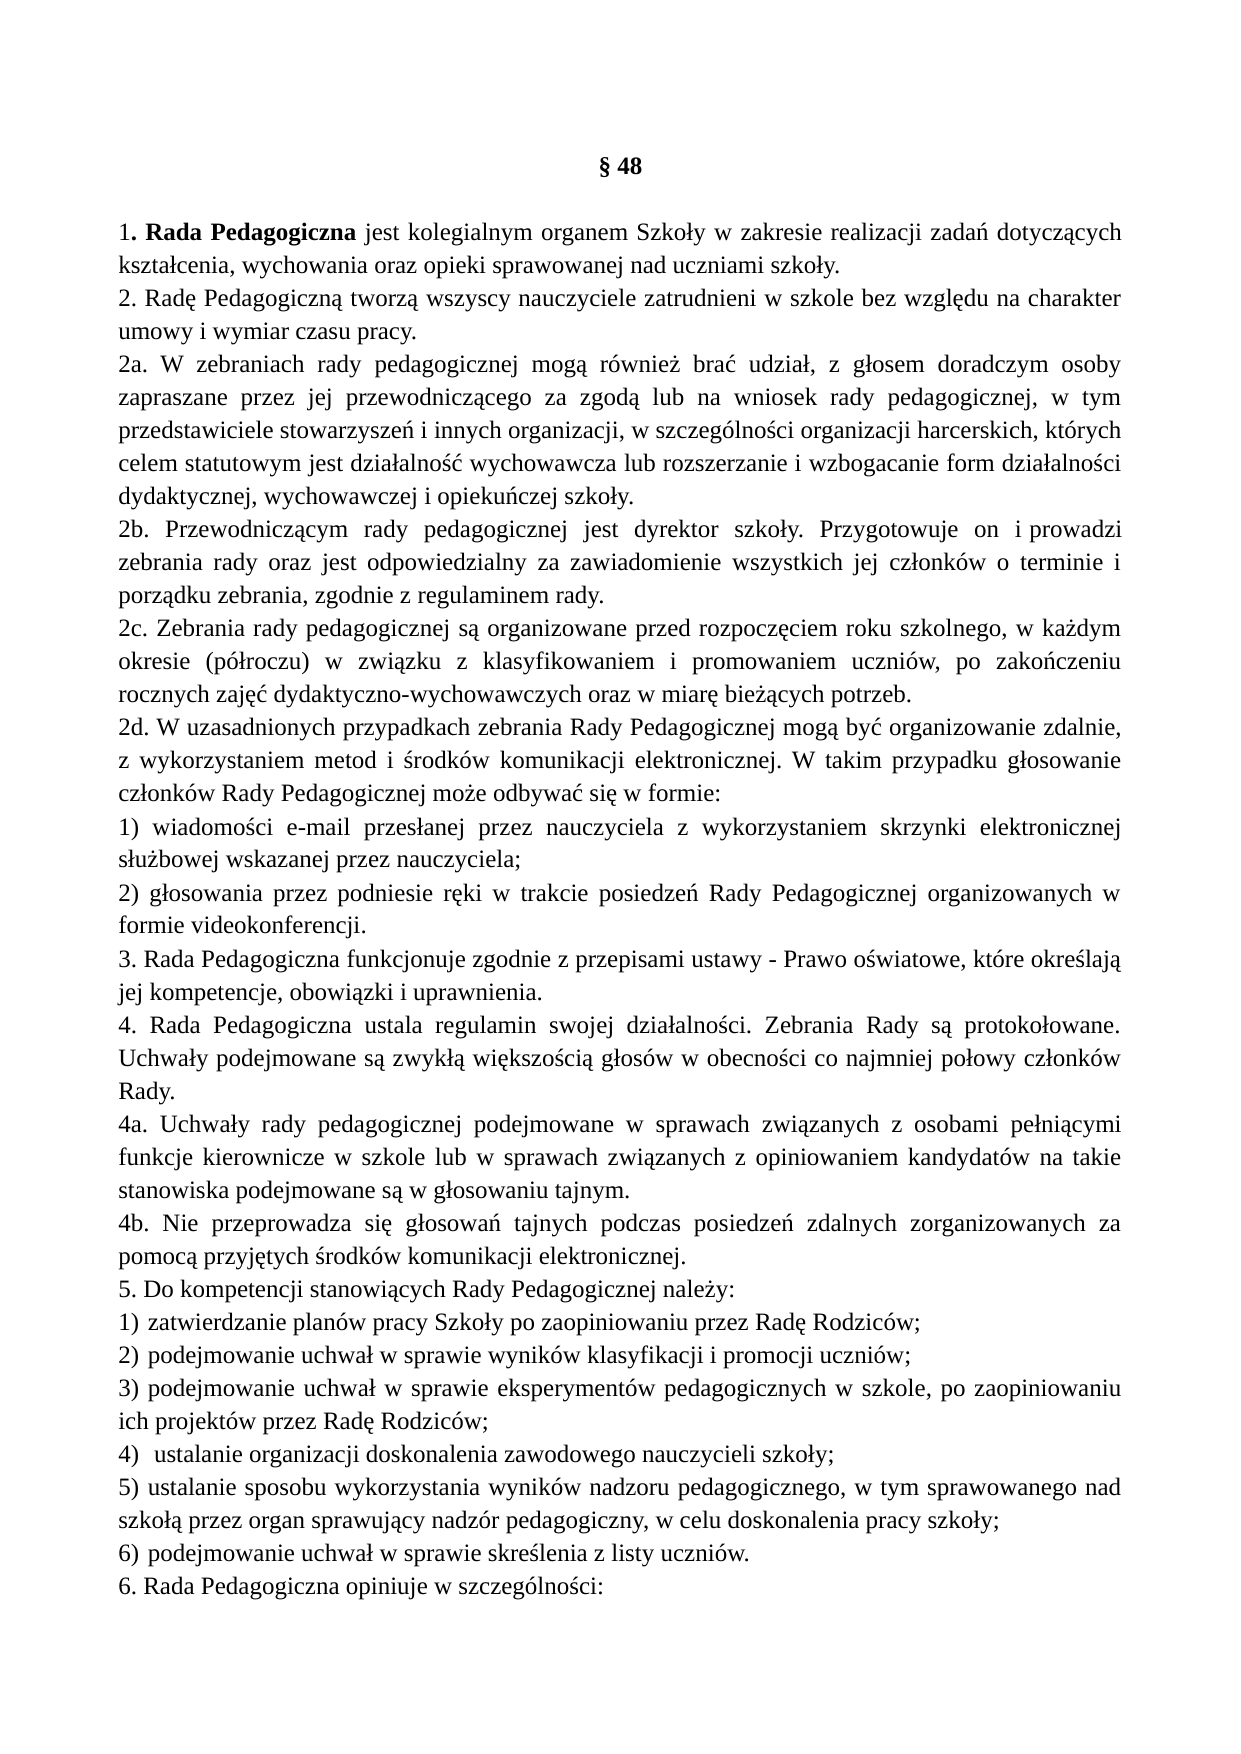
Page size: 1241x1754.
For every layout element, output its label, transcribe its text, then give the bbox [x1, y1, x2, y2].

text 5. Do kompetencji stanowiących Rady Pedagogicznej należy: [118, 1274, 1122, 1303]
text 6. Rada Pedagogiczna opiniuje w szczególności: [118, 1571, 1122, 1600]
text 4b. Nie przeprowadza się głosowań tajnych podczas posiedzeń zdalnych zorganizowanych za pomocą przyjętych środków komunikacji elektronicznej. [118, 1208, 1122, 1269]
list podejmowanie uchwał w sprawie wyników klasyfikacji i promocji uczniów; [118, 1340, 1122, 1369]
text 2. Radę Pedagogiczną tworzą wszyscy nauczyciele zatrudnieni w szkole bez względu na charakter umowy i wymiar czasu pracy. [118, 283, 1122, 345]
list 1) wiadomości e-mail przesłanej przez nauczyciela z wykorzystaniem skrzynki elektronicznej służbowej wskazanej przez nauczyciela; [118, 812, 1122, 873]
list 2d. W uzasadnionych przypadkach zebrania Rady Pedagogicznej mogą być organizowanie zdalnie, z wykorzystaniem metod i środków komunikacji elektronicznej. W takim przypadku głosowanie członków Rady Pedagogicznej może odbywać się w formie: [118, 712, 1122, 807]
list 2) głosowania przez podniesie ręki w trakcie posiedzeń Rady Pedagogicznej organizowanych w formie videokonferencji. [118, 878, 1122, 939]
list podejmowanie uchwał w sprawie eksperymentów pedagogicznych w szkole, po zaopiniowaniu ich projektów przez Radę Rodziców; [118, 1373, 1122, 1435]
list 2c. Zebrania rady pedagogicznej są organizowane przed rozpoczęciem roku szkolnego, w każdym okresie (półroczu) w związku z klasyfikowaniem i promowaniem uczniów, po zakończeniu rocznych zajęć dydaktyczno-wychowawczych oraz w miarę bieżących potrzeb. [118, 613, 1122, 708]
text 1. Rada Pedagogiczna jest kolegialnym organem Szkoły w zakresie realizacji zadań dotyczących kształcenia, wychowania oraz opieki sprawowanej nad uczniami szkoły. [118, 217, 1122, 279]
text 3. Rada Pedagogiczna funkcjonuje zgodnie z przepisami ustawy - Prawo oświatowe, które określają jej kompetencje, obowiązki i uprawnienia. [118, 944, 1122, 1005]
list 2b. Przewodniczącym rady pedagogicznej jest dyrektor szkoły. Przygotowuje on i prowadzi zebrania rady oraz jest odpowiedzialny za zawiadomienie wszystkich jej członków o terminie i porządku zebrania, zgodnie z regulaminem rady. [118, 514, 1122, 609]
text 4. Rada Pedagogiczna ustala regulamin swojej działalności. Zebrania Rady są protokołowane. Uchwały podejmowane są zwykłą większością głosów w obecności co najmniej połowy członków Rady. [118, 1010, 1122, 1104]
list zatwierdzanie planów pracy Szkoły po zaopiniowaniu przez Radę Rodziców; [118, 1307, 1122, 1336]
text § 48 [118, 151, 1122, 180]
list ustalanie sposobu wykorzystania wyników nadzoru pedagogicznego, w tym sprawowanego nad szkołą przez organ sprawujący nadzór pedagogiczny, w celu doskonalenia pracy szkoły; [118, 1472, 1122, 1534]
list ustalanie organizacji doskonalenia zawodowego nauczycieli szkoły; [118, 1439, 1122, 1468]
list 2a. W zebraniach rady pedagogicznej mogą również brać udział, z głosem doradczym osoby zapraszane przez jej przewodniczącego za zgodą lub na wniosek rady pedagogicznej, w tym przedstawiciele stowarzyszeń i innych organizacji, w szczególności organizacji harcerskich, których celem statutowym jest działalność wychowawcza lub rozszerzanie i wzbogacanie form działalności dydaktycznej, wychowawczej i opiekuńczej szkoły. [118, 349, 1122, 510]
text 4a. Uchwały rady pedagogicznej podejmowane w sprawach związanych z osobami pełniącymi funkcje kierownicze w szkole lub w sprawach związanych z opiniowaniem kandydatów na takie stanowiska podejmowane są w głosowaniu tajnym. [118, 1109, 1122, 1203]
list podejmowanie uchwał w sprawie skreślenia z listy uczniów. [118, 1538, 1122, 1567]
